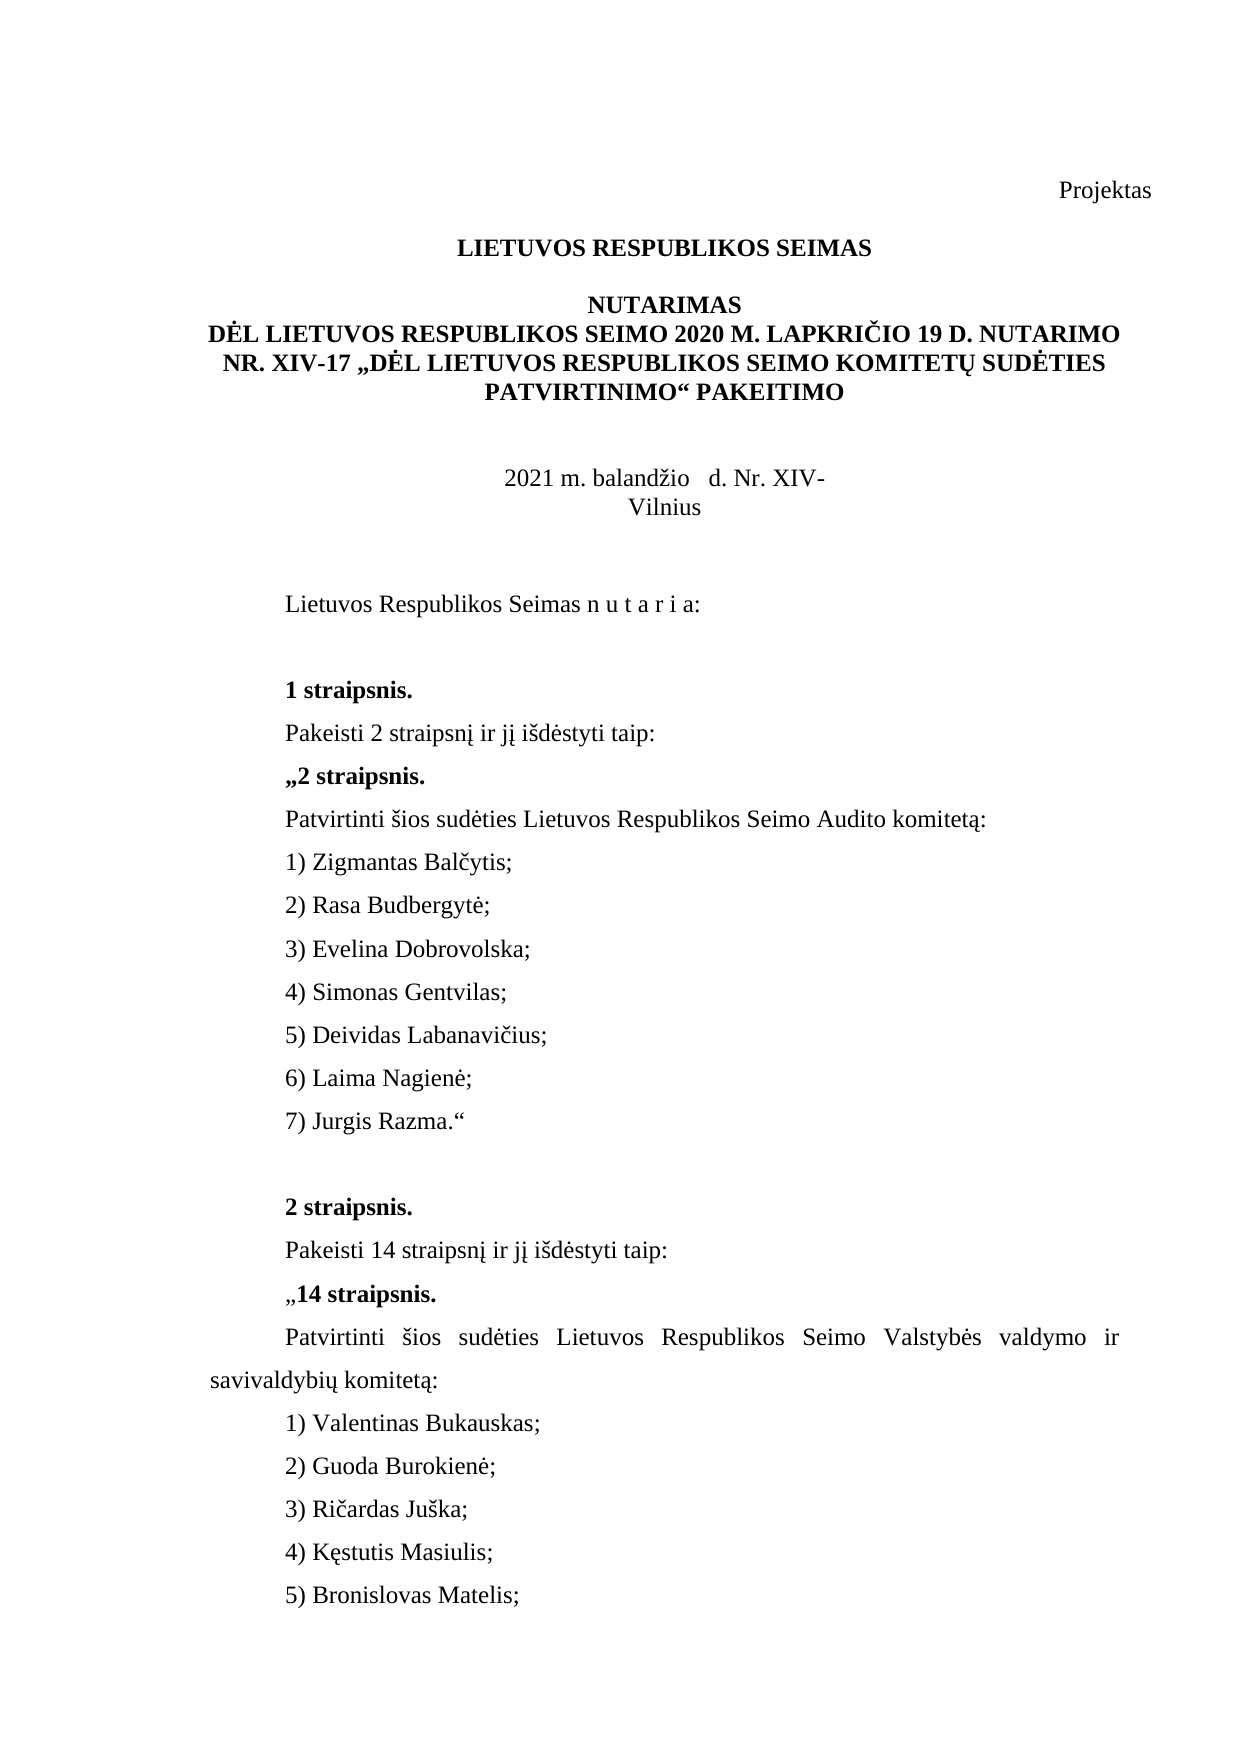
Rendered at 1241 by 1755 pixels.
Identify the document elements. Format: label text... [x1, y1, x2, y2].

text Patvirtinti šios sudėties Lietuvos Respublikos Seimo Audito komitetą: [210, 804, 1120, 833]
text 6) Laima Nagienė; [210, 1063, 1120, 1092]
text NUTARIMAS [177, 291, 1152, 319]
text 1) Valentinas Bukauskas; [210, 1408, 1120, 1437]
text 1) Zigmantas Balčytis; [210, 847, 1120, 876]
text Pakeisti 2 straipsnį ir jį išdėstyti taip: [210, 718, 1120, 747]
text 4) Kęstutis Masiulis; [210, 1537, 1120, 1566]
text 3) Ričardas Juška; [210, 1494, 1120, 1523]
text Vilnius [177, 492, 1152, 521]
text „14 straipsnis. [210, 1279, 1120, 1307]
text 1 straipsnis. [210, 675, 1120, 704]
text 4) Simonas Gentvilas; [210, 977, 1120, 1006]
text 2) Rasa Budbergytė; [210, 891, 1120, 919]
text LIETUVOS RESPUBLIKOS SEIMAS [177, 233, 1152, 262]
text Patvirtinti šios sudėties Lietuvos Respublikos Seimo Valstybės valdymo ir savivaldybių komitetą: [210, 1322, 1120, 1394]
text 5) Deividas Labanavičius; [210, 1020, 1120, 1049]
text DĖL LIETUVOS RESPUBLIKOS SEIMO 2020 M. LAPKRIČIO 19 D. NUTARIMO NR. XIV-17 „DĖL LIETUVOS RESPUBLIKOS SEIMO KOMITETŲ SUDĖTIES PATVIRTINIMO“ PAKEITIMO [177, 319, 1152, 406]
text Lietuvos Respublikos Seimas n u t a r i a: [210, 589, 1120, 617]
text 2 straipsnis. [210, 1192, 1120, 1221]
text 5) Bronislovas Matelis; [210, 1581, 1120, 1609]
text 7) Jurgis Razma.“ [210, 1106, 1120, 1135]
text 3) Evelina Dobrovolska; [210, 934, 1120, 962]
text Projektas [177, 176, 1152, 204]
text „2 straipsnis. [210, 761, 1120, 790]
text 2021 m. balandžio d. Nr. XIV- [177, 463, 1152, 492]
text 2) Guoda Burokienė; [210, 1451, 1120, 1480]
text Pakeisti 14 straipsnį ir jį išdėstyti taip: [210, 1236, 1120, 1264]
